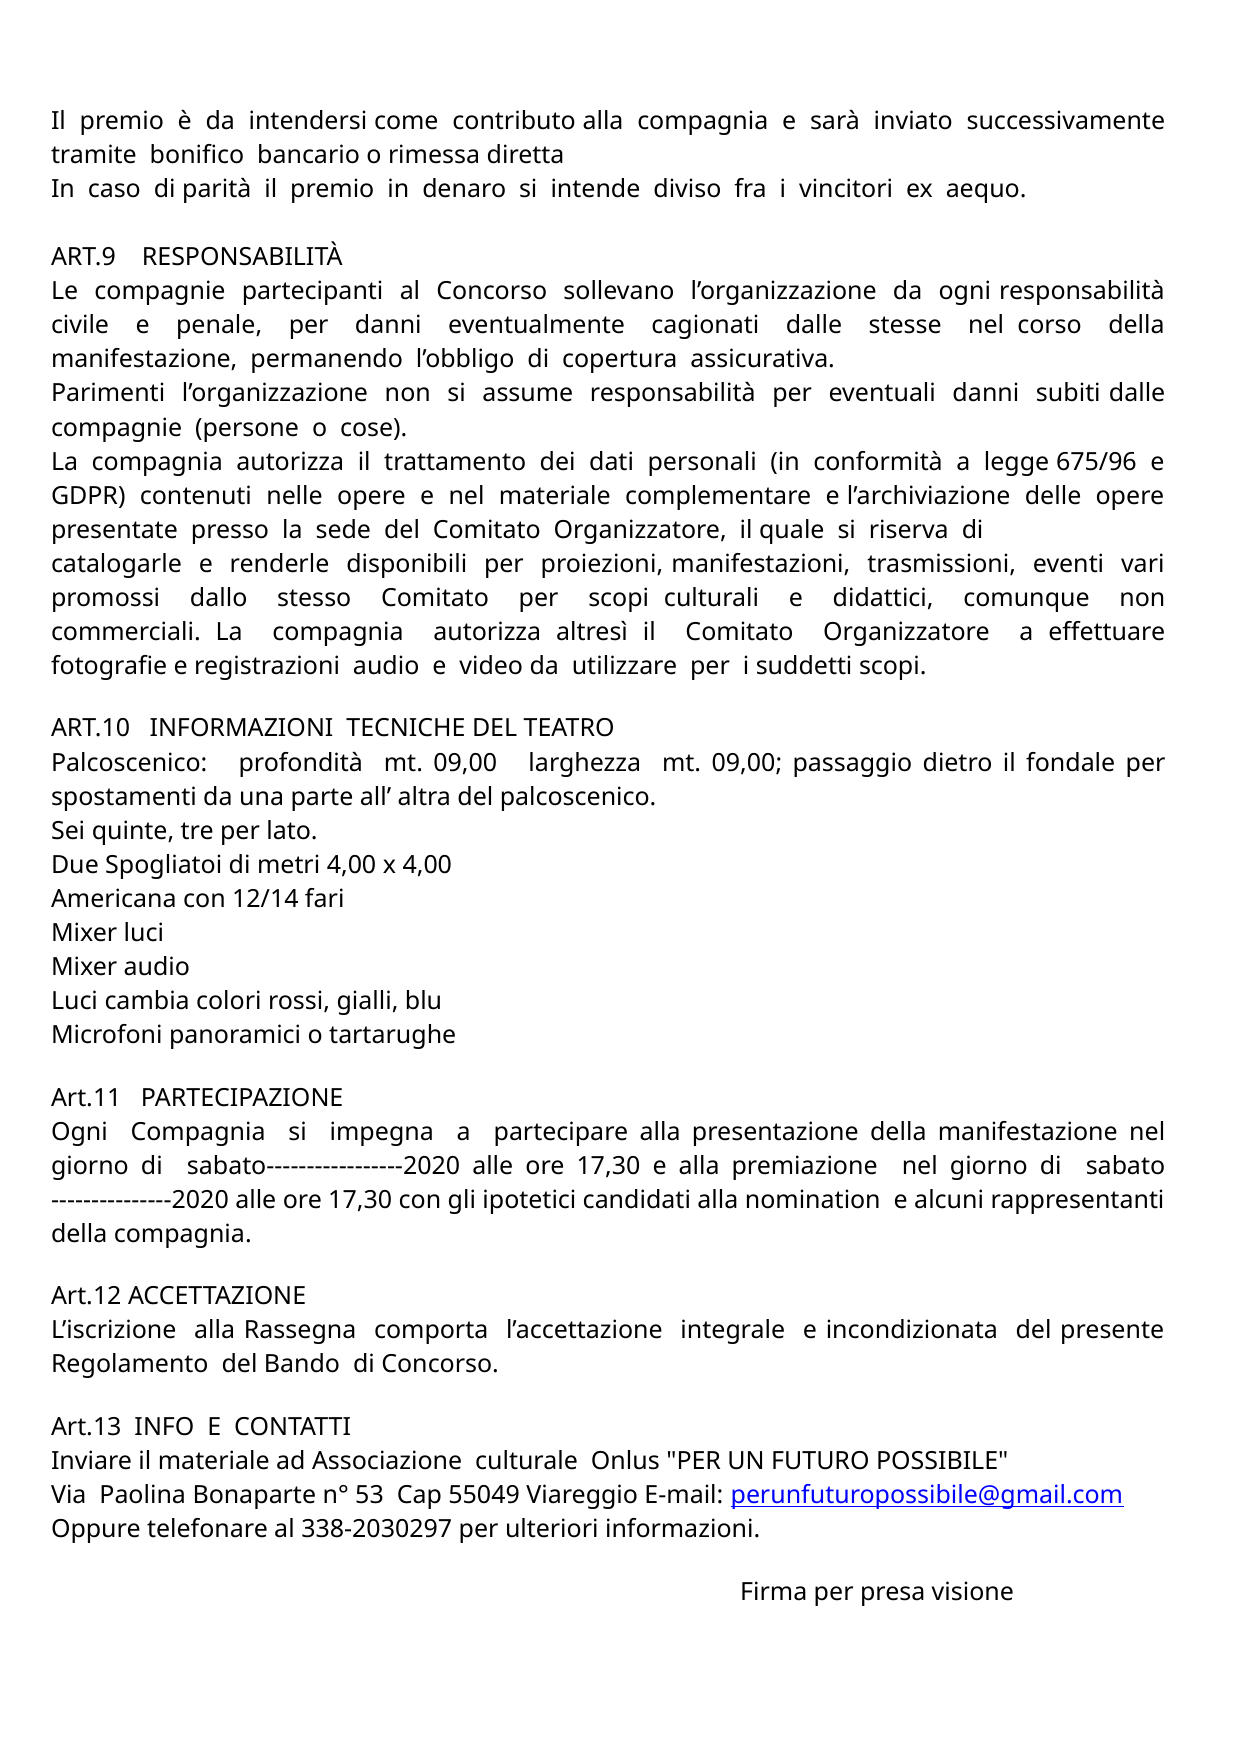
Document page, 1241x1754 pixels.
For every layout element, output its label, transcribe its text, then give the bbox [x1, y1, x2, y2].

text Inviare il materiale ad Associazione culturale Onlus "PER UN FUTURO POSSIBILE" [51, 1443, 1166, 1477]
text Due Spogliatoi di metri 4,00 x 4,00 [51, 846, 1166, 880]
text Via Paolina Bonaparte n° 53 Cap 55049 Viareggio E-mail: perunfuturopossibile@gmail.com [51, 1477, 1166, 1511]
text Art.12 ACCETTAZIONE [51, 1278, 1166, 1312]
text ART.10 INFORMAZIONI TECNICHE DEL TEATRO [51, 710, 1166, 744]
text Americana con 12/14 fari [51, 880, 1166, 914]
text Microfoni panoramici o tartarughe [51, 1017, 1166, 1051]
text Mixer luci [51, 914, 1166, 948]
text In caso di parità il premio in denaro si intende diviso fra i vincitori ex aequo. [51, 171, 1166, 205]
text Mixer audio [51, 948, 1166, 983]
text La compagnia autorizza il trattamento dei dati personali (in conformità a legge 675/96 e GDPR) contenuti nelle opere e nel materiale complementare e l’archiviazione delle opere presentate presso la sede del Comitato Organizzatore, il quale si riserva di [51, 443, 1166, 545]
text Art.13 INFO E CONTATTI [51, 1408, 1166, 1443]
text Oppure telefonare al 338-2030297 per ulteriori informazioni. [51, 1511, 1166, 1545]
text Palcoscenico: profondità mt. 09,00 larghezza mt. 09,00; passaggio dietro il fondale per spostamenti da una parte all’ altra del palcoscenico. [51, 744, 1166, 812]
text L’iscrizione alla Rassegna comporta l’accettazione integrale e incondizionata del presente Regolamento del Bando di Concorso. [51, 1312, 1166, 1380]
text ART.9 RESPONSABILITÀ [51, 239, 1166, 273]
text Art.11 PARTECIPAZIONE [51, 1079, 1166, 1113]
text Luci cambia colori rossi, gialli, blu [51, 983, 1166, 1017]
text catalogarle e renderle disponibili per proiezioni, manifestazioni, trasmissioni, eventi vari promossi dallo stesso Comitato per scopi culturali e didattici, comunque non commerciali. La compagnia autorizza altresì il Comitato Organizzatore a effettuare fotografie e registrazioni audio e video da utilizzare per i suddetti scopi. [51, 545, 1166, 682]
text Il premio è da intendersi come contributo alla compagnia e sarà inviato successivamente tramite bonifico bancario o rimessa diretta [51, 103, 1166, 171]
text Ogni Compagnia si impegna a partecipare alla presentazione della manifestazione nel giorno di sabato-----------------2020 alle ore 17,30 e alla premiazione nel giorno di sabato ---------------2020 alle ore 17,30 con gli ipotetici candidati alla nomination e alcuni rappresentanti della compagnia. [51, 1113, 1166, 1249]
text Le compagnie partecipanti al Concorso sollevano l’organizzazione da ogni responsabilità civile e penale, per danni eventualmente cagionati dalle stesse nel corso della manifestazione, permanendo l’obbligo di copertura assicurativa. [51, 273, 1166, 375]
text Parimenti l’organizzazione non si assume responsabilità per eventuali danni subiti dalle compagnie (persone o cose). [51, 375, 1166, 443]
text Firma per presa visione [110, 1573, 1188, 1608]
text Sei quinte, tre per lato. [51, 812, 1166, 846]
